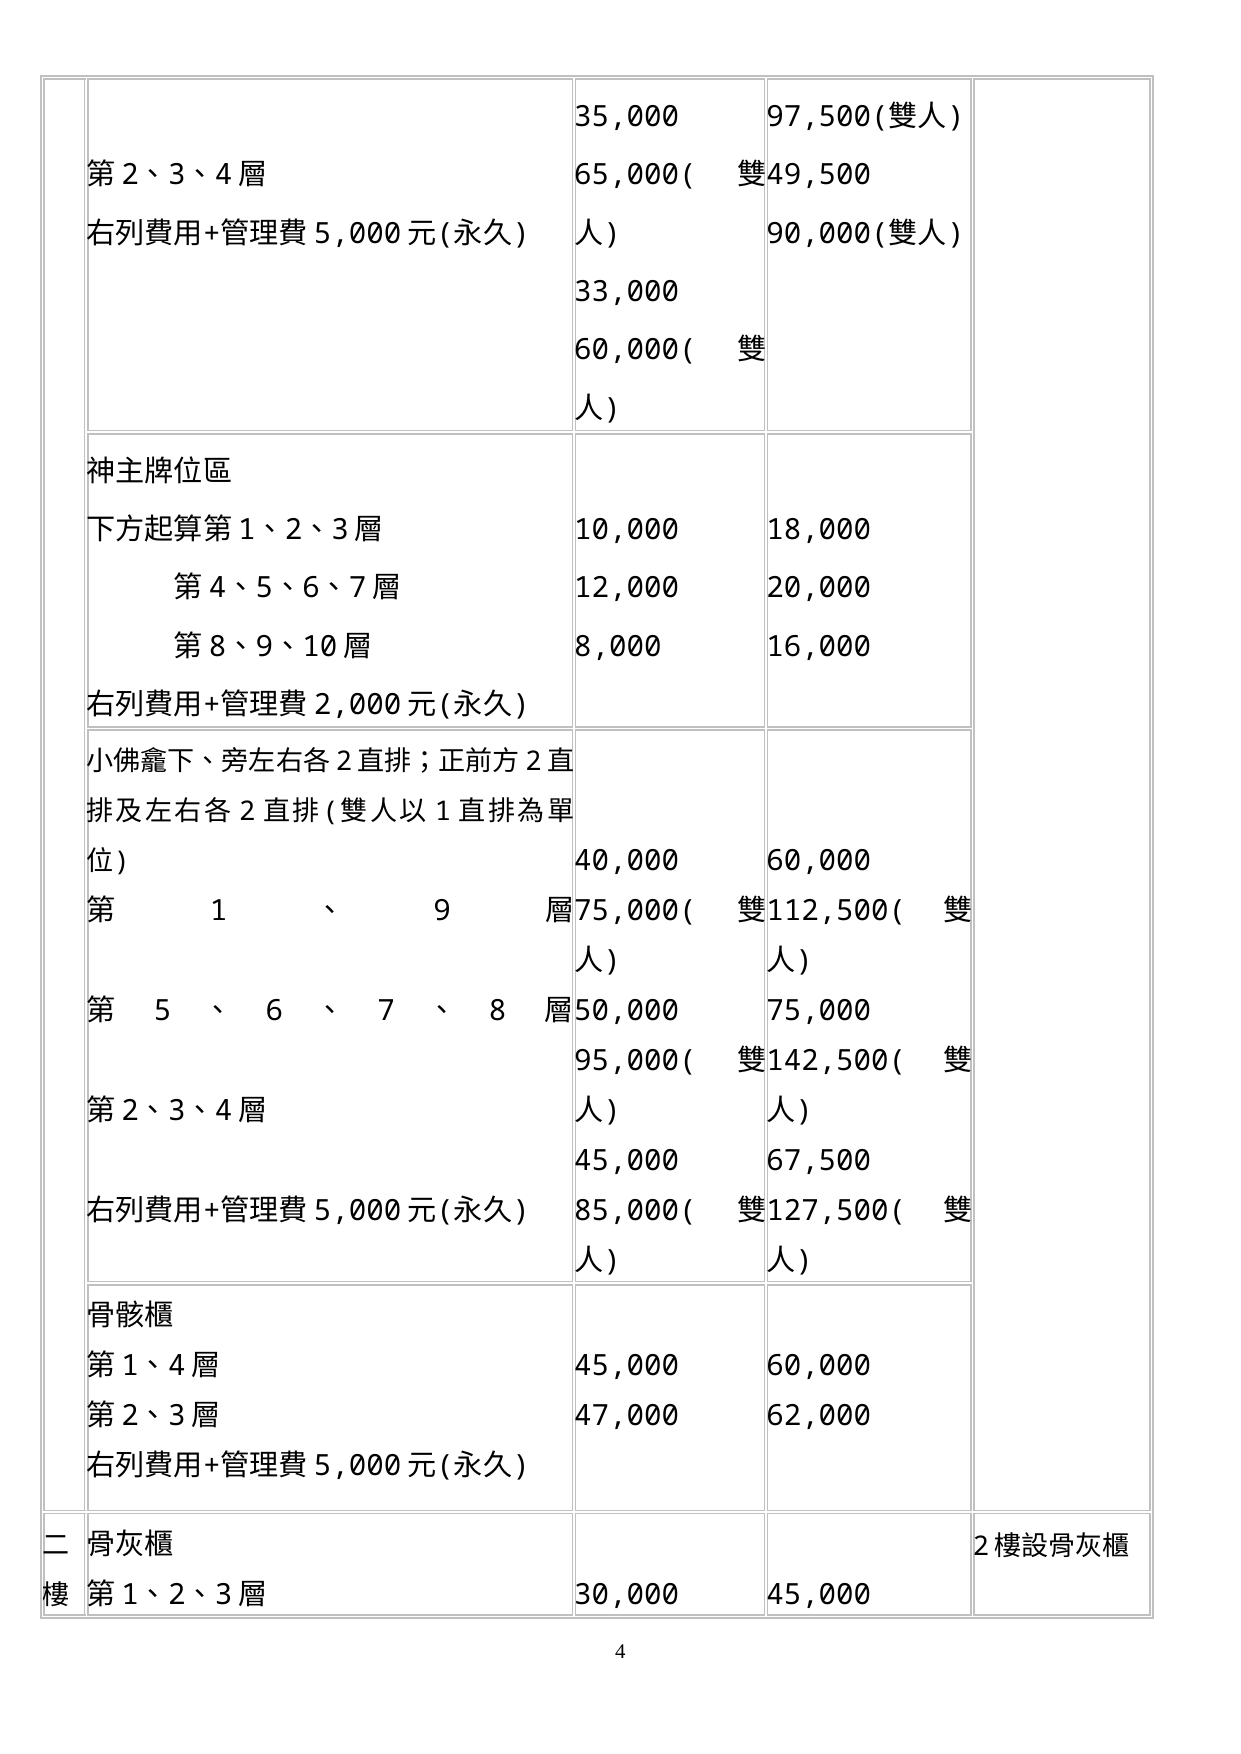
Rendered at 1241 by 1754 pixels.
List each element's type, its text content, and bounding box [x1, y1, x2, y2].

table_cell 18,000 20,000 16,000 [768, 435, 970, 726]
table_cell 97,500(雙人) 49,500 90,000(雙人) [768, 80, 970, 430]
table_cell 2樓設骨灰櫃 [975, 1514, 1149, 1614]
table_cell 骨灰櫃 第1、2、3層 [89, 1514, 572, 1614]
table_cell 35,000 65,000(雙人) 33,000 60,000(雙人) [576, 80, 764, 430]
table_cell 1樓設骨灰櫃、骨骸櫃、神主牌區及8、10塔家族櫃及尊榮區。 [975, 80, 1149, 1509]
table_cell 二樓 [45, 1514, 84, 1614]
table_cell 45,000 [768, 1514, 970, 1614]
table_cell 骨骸櫃 第1、4層 第2、3層 右列費用+管理費5,000元(永久) [89, 1286, 572, 1509]
table_cell 30,000 [576, 1514, 764, 1614]
table_cell 小佛龕下、旁左右各2直排；正前方2直排及左右各2直排(雙人以1直排為單位) 第1、9層 第5、6、7、8層 第2、3、4層 右列費用+管理費5,000元(永久) [89, 731, 572, 1281]
table_cell 40,000 75,000(雙人) 50,000 95,000(雙人) 45,000 85,000(雙人) [576, 731, 764, 1281]
table_cell [45, 80, 84, 1509]
table_cell 10,000 12,000 8,000 [576, 435, 764, 726]
table_cell 45,000 47,000 [576, 1286, 764, 1509]
table_cell 60,000 62,000 [768, 1286, 970, 1509]
table_cell 第2、3、4層 右列費用+管理費5,000元(永久) [89, 80, 572, 430]
table_cell 神主牌位區 下方起算第1、2、3層 第4、5、6、7層 第8、9、10層 右列費用+管理費2,000元(永久) [89, 435, 572, 726]
table_cell 60,000 112,500(雙人) 75,000 142,500(雙人) 67,500 127,500(雙人) [768, 731, 970, 1281]
